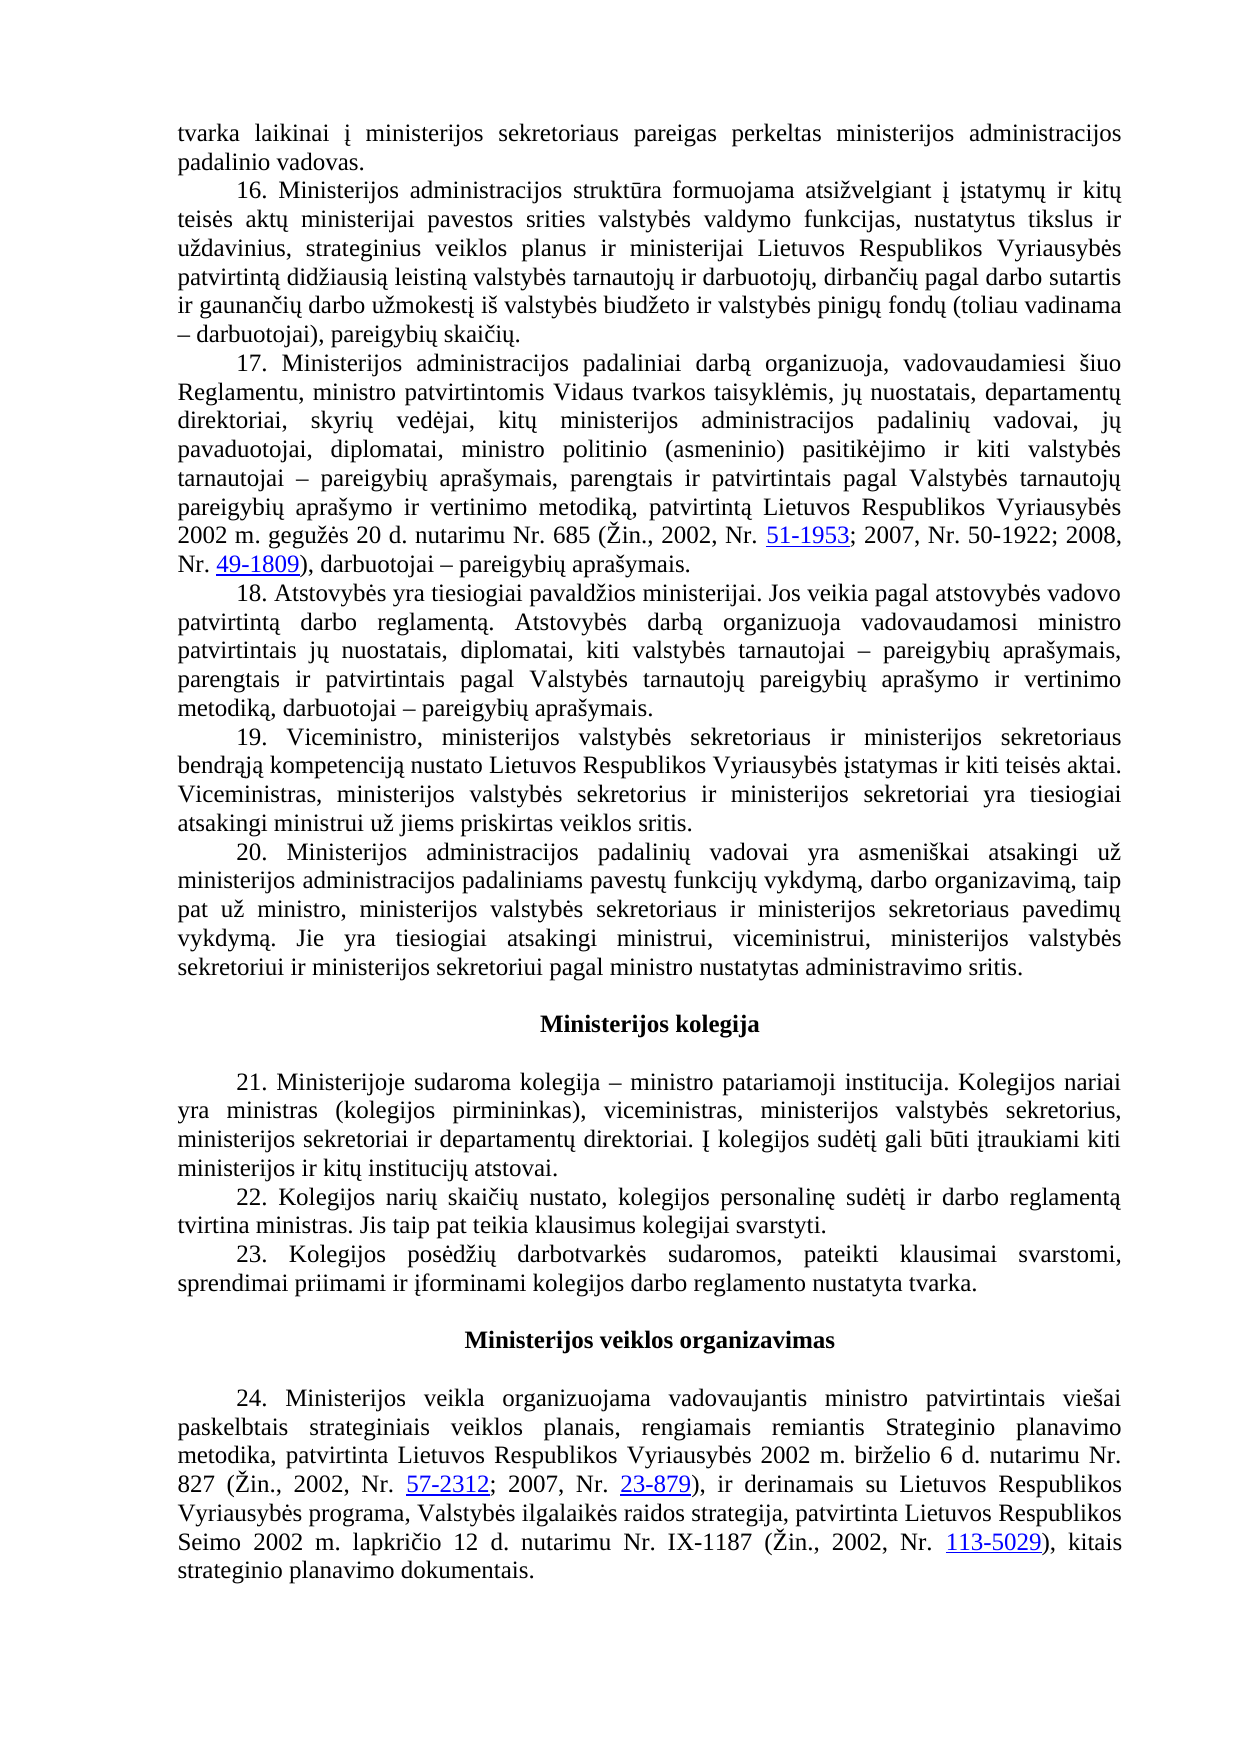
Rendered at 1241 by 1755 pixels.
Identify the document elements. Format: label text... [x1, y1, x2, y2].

text 20. Ministerijos administracijos padalinių vadovai yra asmeniškai atsakingi už ministerijos administracijos padaliniams pavestų funkcijų vykdymą, darbo organizavimą, taip pat už ministro, ministerijos valstybės sekretoriaus ir ministerijos sekretoriaus pavedimų vykdymą. Jie yra tiesiogiai atsakingi ministrui, viceministrui, ministerijos valstybės sekretoriui ir ministerijos sekretoriui pagal ministro nustatytas administravimo sritis. [177, 837, 1122, 981]
text 21. Ministerijoje sudaroma kolegija – ministro patariamoji institucija. Kolegijos nariai yra ministras (kolegijos pirmininkas), viceministras, ministerijos valstybės sekretorius, ministerijos sekretoriai ir departamentų direktoriai. Į kolegijos sudėtį gali būti įtraukiami kiti ministerijos ir kitų institucijų atstovai. [177, 1067, 1122, 1182]
text 22. Kolegijos narių skaičių nustato, kolegijos personalinę sudėtį ir darbo reglamentą tvirtina ministras. Jis taip pat teikia klausimus kolegijai svarstyti. [177, 1182, 1122, 1239]
text 19. Viceministro, ministerijos valstybės sekretoriaus ir ministerijos sekretoriaus bendrąją kompetenciją nustato Lietuvos Respublikos Vyriausybės įstatymas ir kiti teisės aktai. Viceministras, ministerijos valstybės sekretorius ir ministerijos sekretoriai yra tiesiogiai atsakingi ministrui už jiems priskirtas veiklos sritis. [177, 722, 1122, 837]
text 17. Ministerijos administracijos padaliniai darbą organizuoja, vadovaudamiesi šiuo Reglamentu, ministro patvirtintomis Vidaus tvarkos taisyklėmis, jų nuostatais, departamentų direktoriai, skyrių vedėjai, kitų ministerijos administracijos padalinių vadovai, jų pavaduotojai, diplomatai, ministro politinio (asmeninio) pasitikėjimo ir kiti valstybės tarnautojai – pareigybių aprašymais, parengtais ir patvirtintais pagal Valstybės tarnautojų pareigybių aprašymo ir vertinimo metodiką, patvirtintą Lietuvos Respublikos Vyriausybės 2002 m. gegužės 20 d. nutarimu Nr. 685 (Žin., 2002, Nr. 51-1953; 2007, Nr. 50-1922; 2008, Nr. 49-1809), darbuotojai – pareigybių aprašymais. [177, 348, 1122, 578]
text tvarka laikinai į ministerijos sekretoriaus pareigas perkeltas ministerijos administracijos padalinio vadovas. [177, 118, 1122, 176]
text 16. Ministerijos administracijos struktūra formuojama atsižvelgiant į įstatymų ir kitų teisės aktų ministerijai pavestos srities valstybės valdymo funkcijas, nustatytus tikslus ir uždavinius, strateginius veiklos planus ir ministerijai Lietuvos Respublikos Vyriausybės patvirtintą didžiausią leistiną valstybės tarnautojų ir darbuotojų, dirbančių pagal darbo sutartis ir gaunančių darbo užmokestį iš valstybės biudžeto ir valstybės pinigų fondų (toliau vadinama – darbuotojai), pareigybių skaičių. [177, 176, 1122, 348]
text Ministerijos veiklos organizavimas [177, 1326, 1122, 1354]
text 24. Ministerijos veikla organizuojama vadovaujantis ministro patvirtintais viešai paskelbtais strateginiais veiklos planais, rengiamais remiantis Strateginio planavimo metodika, patvirtinta Lietuvos Respublikos Vyriausybės 2002 m. birželio 6 d. nutarimu Nr. 827 (Žin., 2002, Nr. 57-2312; 2007, Nr. 23-879), ir derinamais su Lietuvos Respublikos Vyriausybės programa, Valstybės ilgalaikės raidos strategija, patvirtinta Lietuvos Respublikos Seimo 2002 m. lapkričio 12 d. nutarimu Nr. IX-1187 (Žin., 2002, Nr. 113-5029), kitais strateginio planavimo dokumentais. [177, 1383, 1122, 1584]
text 23. Kolegijos posėdžių darbotvarkės sudaromos, pateikti klausimai svarstomi, sprendimai priimami ir įforminami kolegijos darbo reglamento nustatyta tvarka. [177, 1239, 1122, 1297]
text 18. Atstovybės yra tiesiogiai pavaldžios ministerijai. Jos veikia pagal atstovybės vadovo patvirtintą darbo reglamentą. Atstovybės darbą organizuoja vadovaudamosi ministro patvirtintais jų nuostatais, diplomatai, kiti valstybės tarnautojai – pareigybių aprašymais, parengtais ir patvirtintais pagal Valstybės tarnautojų pareigybių aprašymo ir vertinimo metodiką, darbuotojai – pareigybių aprašymais. [177, 578, 1122, 722]
text Ministerijos kolegija [177, 1009, 1122, 1038]
